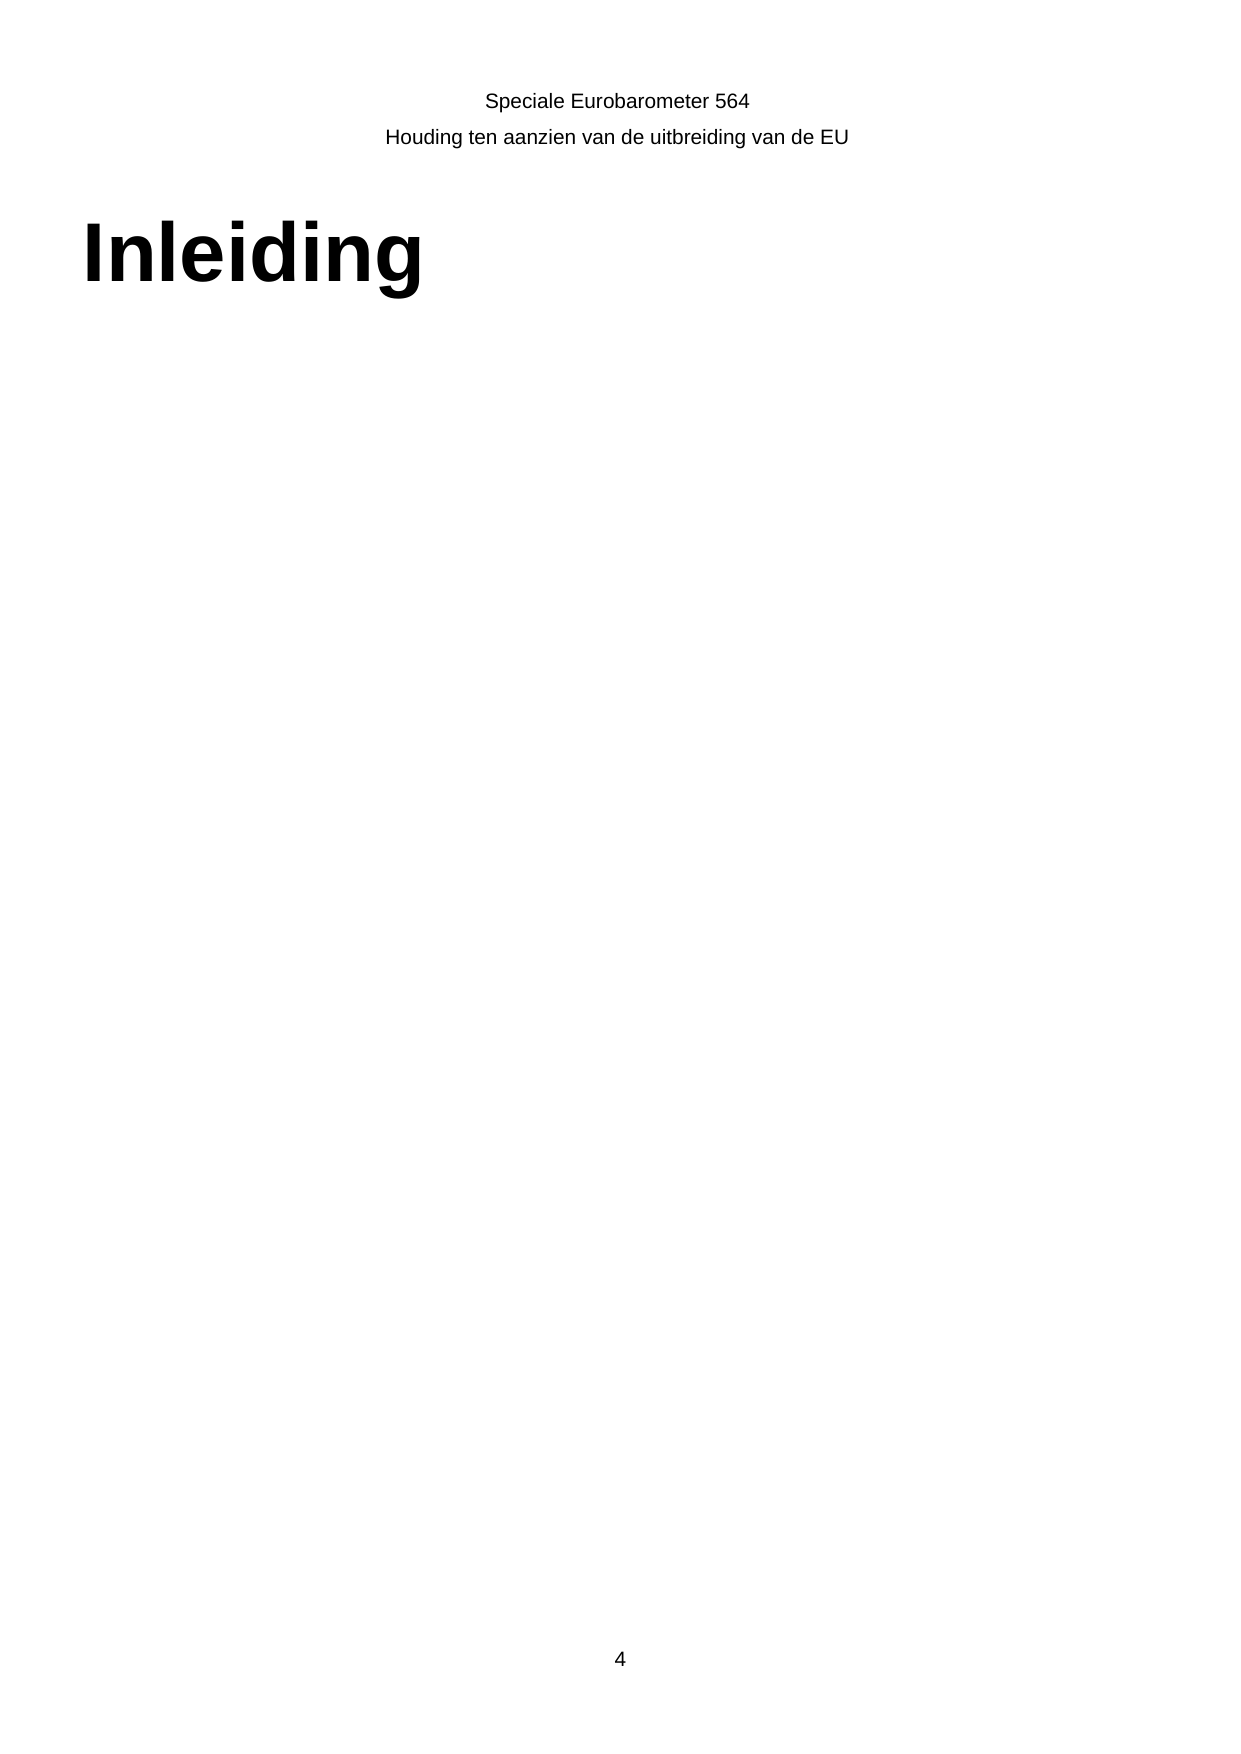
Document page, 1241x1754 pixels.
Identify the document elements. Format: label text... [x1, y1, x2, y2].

subtitle Inleiding [83, 203, 1157, 299]
